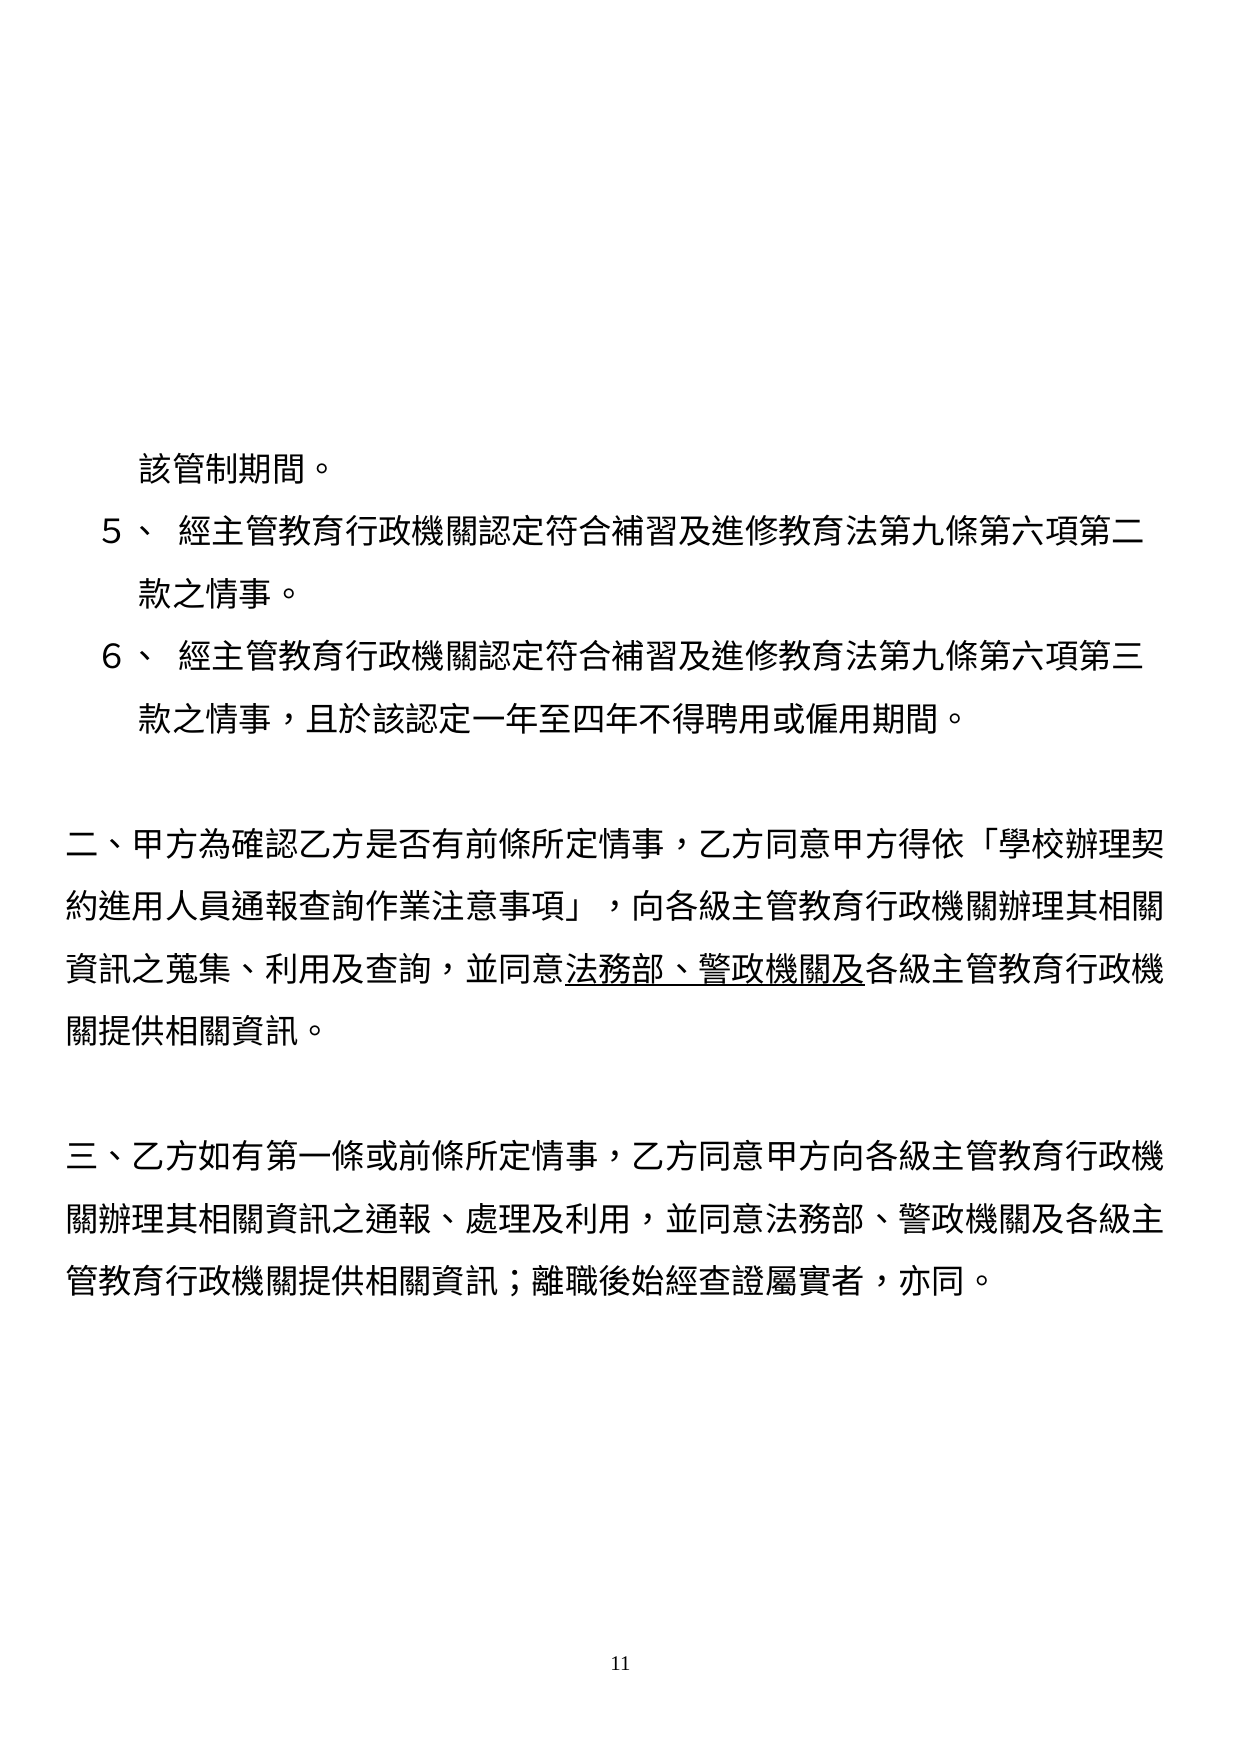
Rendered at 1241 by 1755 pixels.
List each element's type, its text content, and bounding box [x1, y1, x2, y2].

text 三、乙方如有第一條或前條所定情事，乙方同意甲方向各級主管教育行政機關辦理其相關資訊之通報、處理及利用，並同意法務部、警政機關及各級主管教育行政機關提供相關資訊；離職後始經查證屬實者，亦同。 [65, 1113, 1175, 1300]
text 該管制期間。 [95, 425, 1175, 488]
text ６、 經主管教育行政機關認定符合補習及進修教育法第九條第六項第三款之情事，且於該認定一年至四年不得聘用或僱用期間。 [95, 613, 1175, 738]
text ５、 經主管教育行政機關認定符合補習及進修教育法第九條第六項第二款之情事。 [95, 488, 1175, 613]
text 二、甲方為確認乙方是否有前條所定情事，乙方同意甲方得依「學校辦理契約進用人員通報查詢作業注意事項」，向各級主管教育行政機關辦理其相關資訊之蒐集、利用及查詢，並同意法務部、警政機關及各級主管教育行政機關提供相關資訊。 [65, 800, 1175, 1050]
